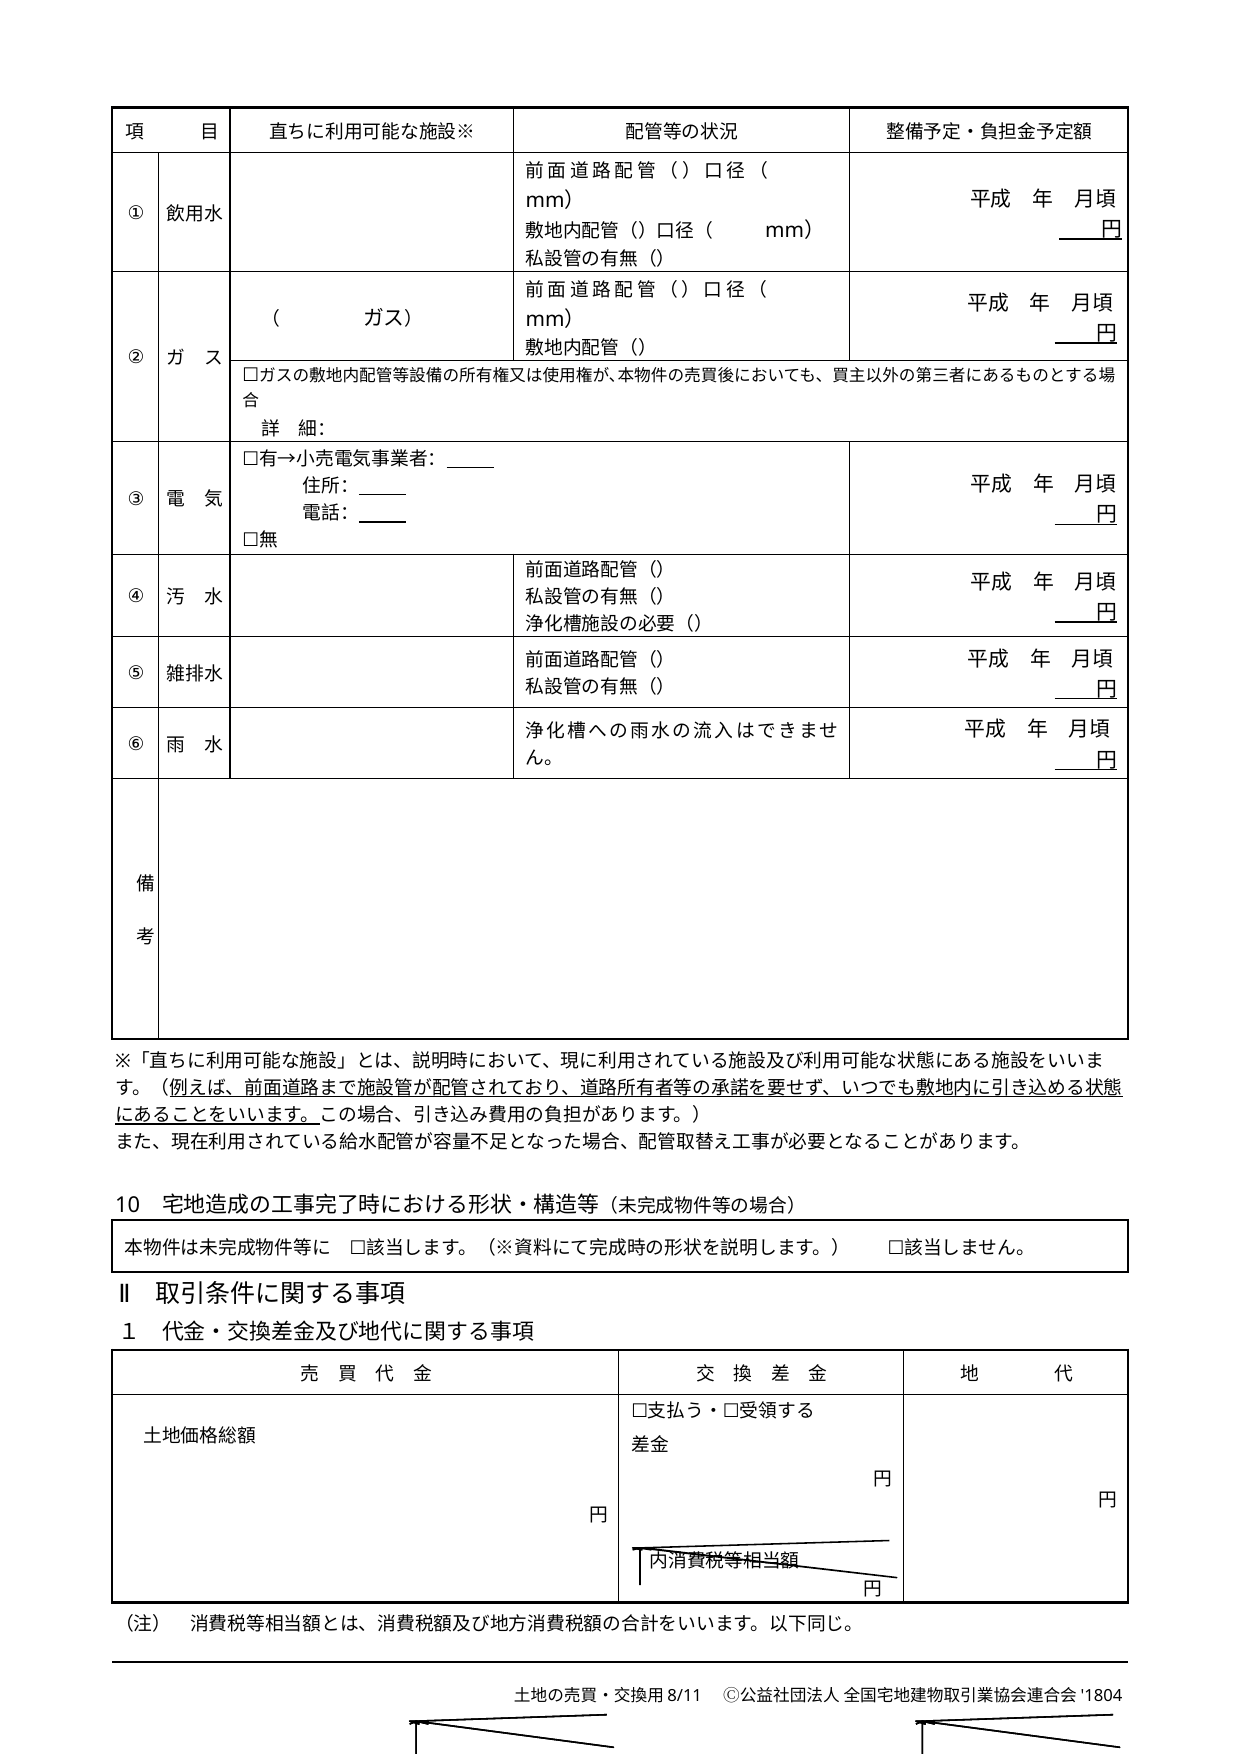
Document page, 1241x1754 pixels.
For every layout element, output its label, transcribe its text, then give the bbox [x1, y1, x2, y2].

table_cell 前面道路配管（） 私設管の有無（） 浄化槽施設の必要（） [514, 555, 849, 636]
table_cell ⑤ [113, 637, 158, 707]
table_cell 円 [904, 1395, 1127, 1601]
table_cell 電 気 [159, 442, 229, 553]
table_cell 前面道路配管（） 私設管の有無（） [514, 637, 849, 707]
table_cell 平成 年 月頃 円 [850, 555, 1127, 636]
table_cell 飲用水 [159, 153, 229, 271]
table_cell 備 考 [113, 779, 158, 1038]
table_cell ガ ス [159, 272, 229, 441]
table_cell ☐支払う・☐受領する 差金 円 内消費税等相当額 円 [619, 1395, 903, 1601]
table_cell [231, 153, 513, 271]
table_cell 土地価格総額 円 [113, 1395, 618, 1601]
table_cell ④ [113, 555, 158, 636]
table_header 売 買 代 金 [113, 1351, 618, 1394]
table_cell ② [113, 272, 158, 441]
table_header 配管等の状況 [514, 109, 849, 152]
table_header 地 代 [904, 1351, 1127, 1394]
table_cell 汚 水 [159, 555, 229, 636]
table_cell 雑排水 [159, 637, 229, 707]
table_cell 平成 年 月頃 円 [850, 272, 1127, 360]
table_cell ☐有→小売電気事業者： 住所： 電話： ☐無 [231, 442, 849, 553]
table_cell 本物件は未完成物件等に ☐該当します。（※資料にて完成時の形状を説明します。） ☐該当しません。 [113, 1221, 1127, 1271]
table_header 整備予定・負担金予定額 [850, 109, 1127, 152]
text １ 代金・交換差金及び地代に関する事項 [118, 1314, 1122, 1346]
table_header 直ちに利用可能な施設※ [231, 109, 513, 152]
table_cell 前面道路配管（）口径（ mm） 敷地内配管（） [514, 272, 849, 360]
table_cell 平成 年 月頃 円 [850, 153, 1127, 271]
table_cell ① [113, 153, 158, 271]
table_cell 平成 年 月頃 円 [850, 637, 1127, 707]
table_cell ☐ガスの敷地内配管等設備の所有権又は使用権が､本物件の売買後においても、買主以外の第三者にあるものとする場合 詳 細： [231, 361, 1127, 441]
table_cell 浄化槽への雨水の流入はできません。 [514, 708, 849, 778]
table_cell 前面道路配管（）口径（ mm） 敷地内配管（）口径（ mm） 私設管の有無（） [514, 153, 849, 271]
table_cell [159, 779, 1127, 1038]
table_cell [231, 555, 513, 636]
table_header 項 目 [113, 109, 229, 152]
table_cell ⑥ [113, 708, 158, 778]
table_cell 平成 年 月頃 円 [850, 708, 1127, 778]
table_cell 雨 水 [159, 708, 229, 778]
table_cell ③ [113, 442, 158, 553]
table_cell [231, 637, 513, 707]
table_cell ※「直ちに利用可能な施設」とは、説明時において、現に利用されている施設及び利用可能な状態にある施設をいいます。（例えば、前面道路まで施設管が配管されており、道路所有者等の承諾を要せず、いつでも敷地内に引き込める状態にあることをいいます。この場合、引き込み費用の負担があります。） また、現在利用されている給水配管が容量不足となった場合、配管取替え工事が必要となることがあります。 10 宅地造成の工事完了時における形状・構造等（未完成物件等の場合） [112, 1040, 1128, 1219]
table_cell （注） 消費税等相当額とは、消費税額及び地方消費税額の合計をいいます。以下同じ。 [112, 1604, 1128, 1661]
table_cell （ ガス） [231, 272, 513, 360]
table_cell [231, 708, 513, 778]
text Ⅱ 取引条件に関する事項 [118, 1273, 1122, 1309]
table_header 交 換 差 金 [619, 1351, 903, 1394]
table_cell 平成 年 月頃 円 [850, 442, 1127, 553]
